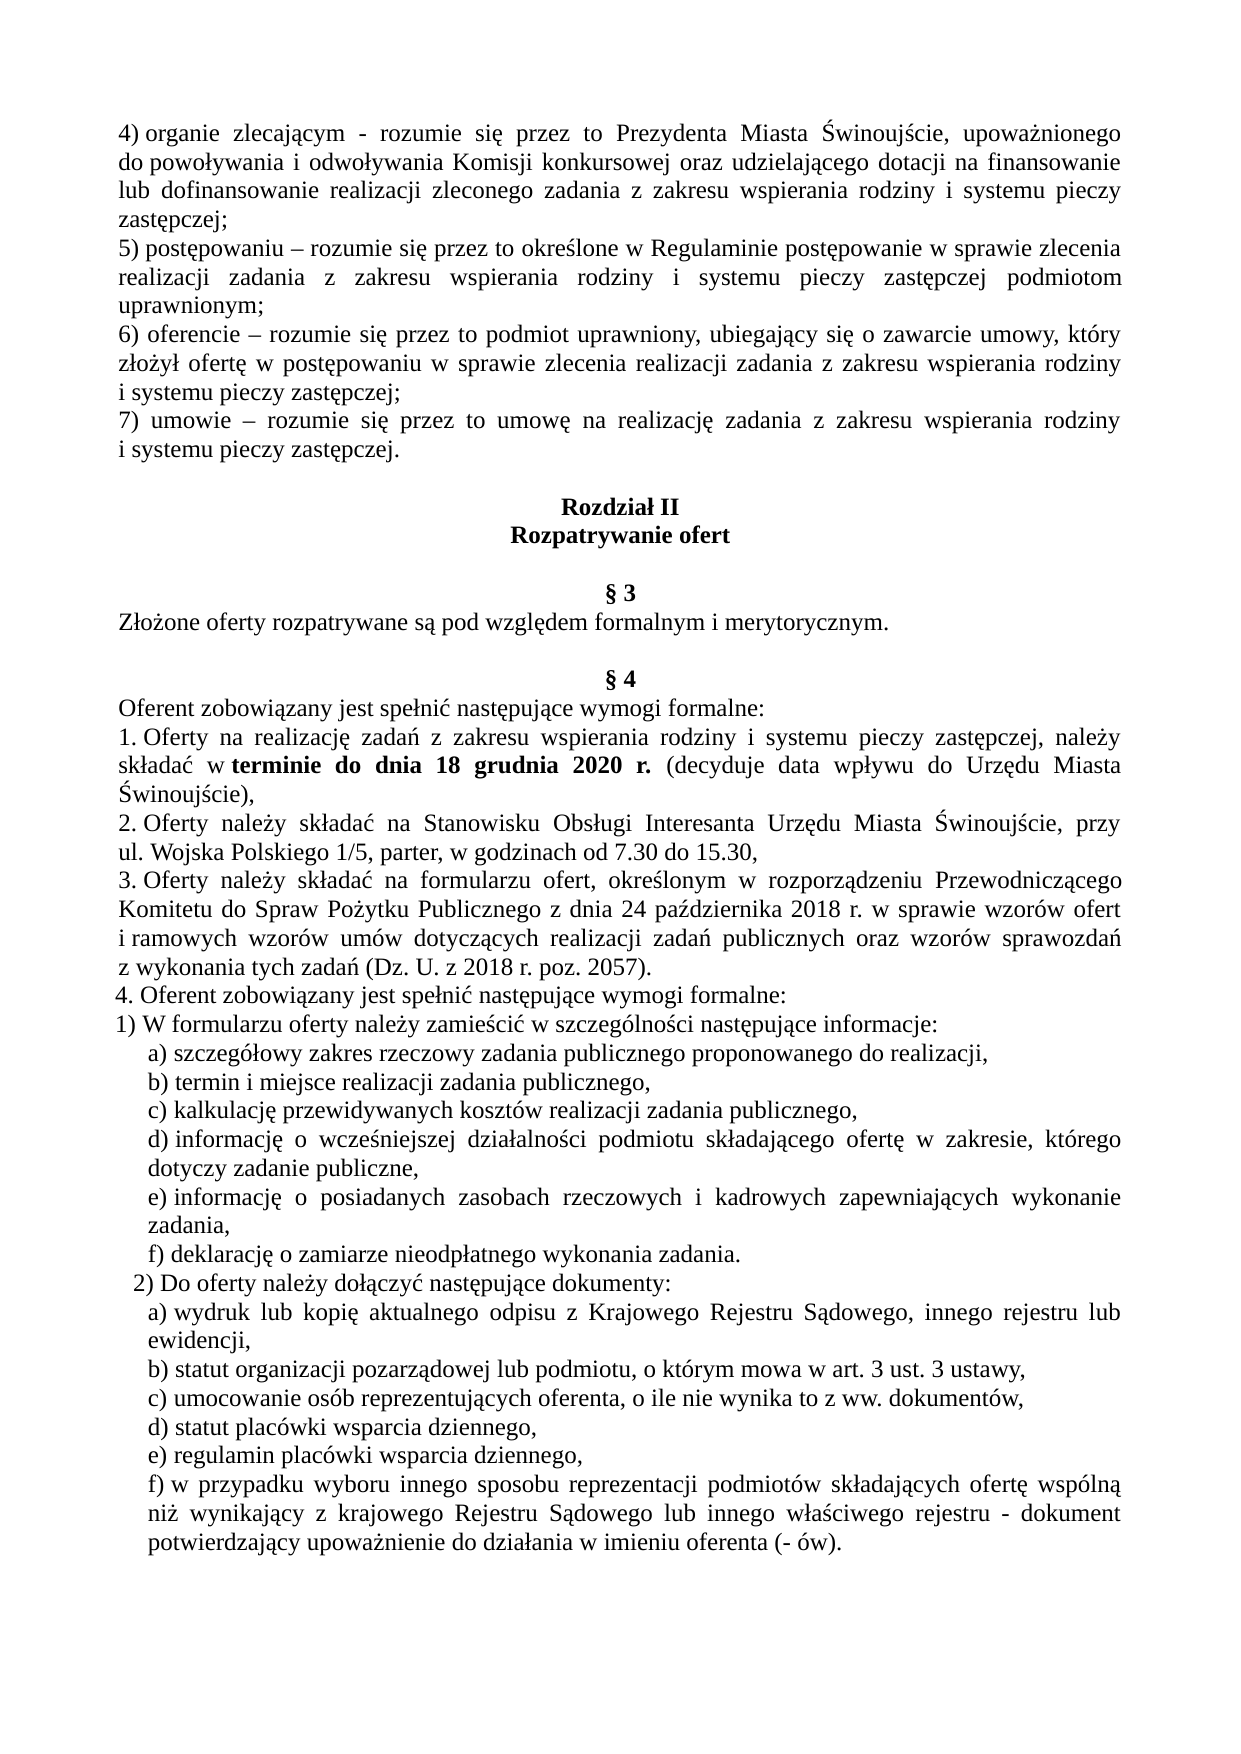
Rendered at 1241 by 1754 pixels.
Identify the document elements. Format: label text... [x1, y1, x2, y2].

text d) statut placówki wsparcia dziennego, [148, 1412, 1122, 1441]
text a) szczegółowy zakres rzeczowy zadania publicznego proponowanego do realizacji, [148, 1038, 1122, 1067]
text e) regulamin placówki wsparcia dziennego, [148, 1441, 1122, 1469]
text 1. Oferty na realizację zadań z zakresu wspierania rodziny i systemu pieczy zastępczej, należy składać w terminie do dnia 18 grudnia 2020 r. (decyduje data wpływu do Urzędu Miasta Świnoujście), [118, 722, 1122, 808]
text c) umocowanie osób reprezentujących oferenta, o ile nie wynika to z ww. dokumentów, [148, 1383, 1122, 1412]
text § 3 [118, 578, 1122, 607]
text 3. Oferty należy składać na formularzu ofert, określonym w rozporządzeniu Przewodniczącego Komitetu do Spraw Pożytku Publicznego z dnia 24 października 2018 r. w sprawie wzorów ofert i ramowych wzorów umów dotyczących realizacji zadań publicznych oraz wzorów sprawozdań z wykonania tych zadań (Dz. U. z 2018 r. poz. 2057). [118, 866, 1122, 981]
text Rozdział II [118, 492, 1122, 521]
text b) statut organizacji pozarządowej lub podmiotu, o którym mowa w art. 3 ust. 3 ustawy, [148, 1354, 1122, 1383]
text b) termin i miejsce realizacji zadania publicznego, [148, 1067, 1122, 1096]
text d) informację o wcześniejszej działalności podmiotu składającego ofertę w zakresie, którego dotyczy zadanie publiczne, [148, 1124, 1122, 1182]
text 7) umowie – rozumie się przez to umowę na realizację zadania z zakresu wspierania rodziny i systemu pieczy zastępczej. [81, 406, 1122, 463]
text Rozpatrywanie ofert [118, 521, 1122, 549]
text 6) oferencie – rozumie się przez to podmiot uprawniony, ubiegający się o zawarcie umowy, który złożył ofertę w postępowaniu w sprawie zlecenia realizacji zadania z zakresu wspierania rodziny i systemu pieczy zastępczej; [118, 319, 1122, 406]
text Oferent zobowiązany jest spełnić następujące wymogi formalne: [118, 693, 1122, 722]
text e) informację o posiadanych zasobach rzeczowych i kadrowych zapewniających wykonanie zadania, [148, 1182, 1122, 1239]
text f) w przypadku wyboru innego sposobu reprezentacji podmiotów składających ofertę wspólną niż wynikający z krajowego Rejestru Sądowego lub innego właściwego rejestru - dokument potwierdzający upoważnienie do działania w imieniu oferenta (- ów). [148, 1469, 1122, 1556]
text 4. Oferent zobowiązany jest spełnić następujące wymogi formalne: [115, 981, 1122, 1009]
text 1) W formularzu oferty należy zamieścić w szczególności następujące informacje: [115, 1009, 1122, 1038]
text 2) Do oferty należy dołączyć następujące dokumenty: [133, 1268, 1122, 1297]
text Złożone oferty rozpatrywane są pod względem formalnym i merytorycznym. [118, 607, 1122, 636]
text f) deklarację o zamiarze nieodpłatnego wykonania zadania. [148, 1239, 1122, 1268]
text 2. Oferty należy składać na Stanowisku Obsługi Interesanta Urzędu Miasta Świnoujście, przy ul. Wojska Polskiego 1/5, parter, w godzinach od 7.30 do 15.30, [118, 808, 1122, 866]
text a) wydruk lub kopię aktualnego odpisu z Krajowego Rejestru Sądowego, innego rejestru lub ewidencji, [148, 1297, 1122, 1354]
text 5) postępowaniu – rozumie się przez to określone w Regulaminie postępowanie w sprawie zlecenia realizacji zadania z zakresu wspierania rodziny i systemu pieczy zastępczej podmiotom uprawnionym; [118, 233, 1122, 319]
text 4) organie zlecającym - rozumie się przez to Prezydenta Miasta Świnoujście, upoważnionego do powoływania i odwoływania Komisji konkursowej oraz udzielającego dotacji na finansowanie lub dofinansowanie realizacji zleconego zadania z zakresu wspierania rodziny i systemu pieczy zastępczej; [118, 118, 1122, 233]
text § 4 [118, 664, 1122, 693]
text c) kalkulację przewidywanych kosztów realizacji zadania publicznego, [148, 1096, 1122, 1124]
